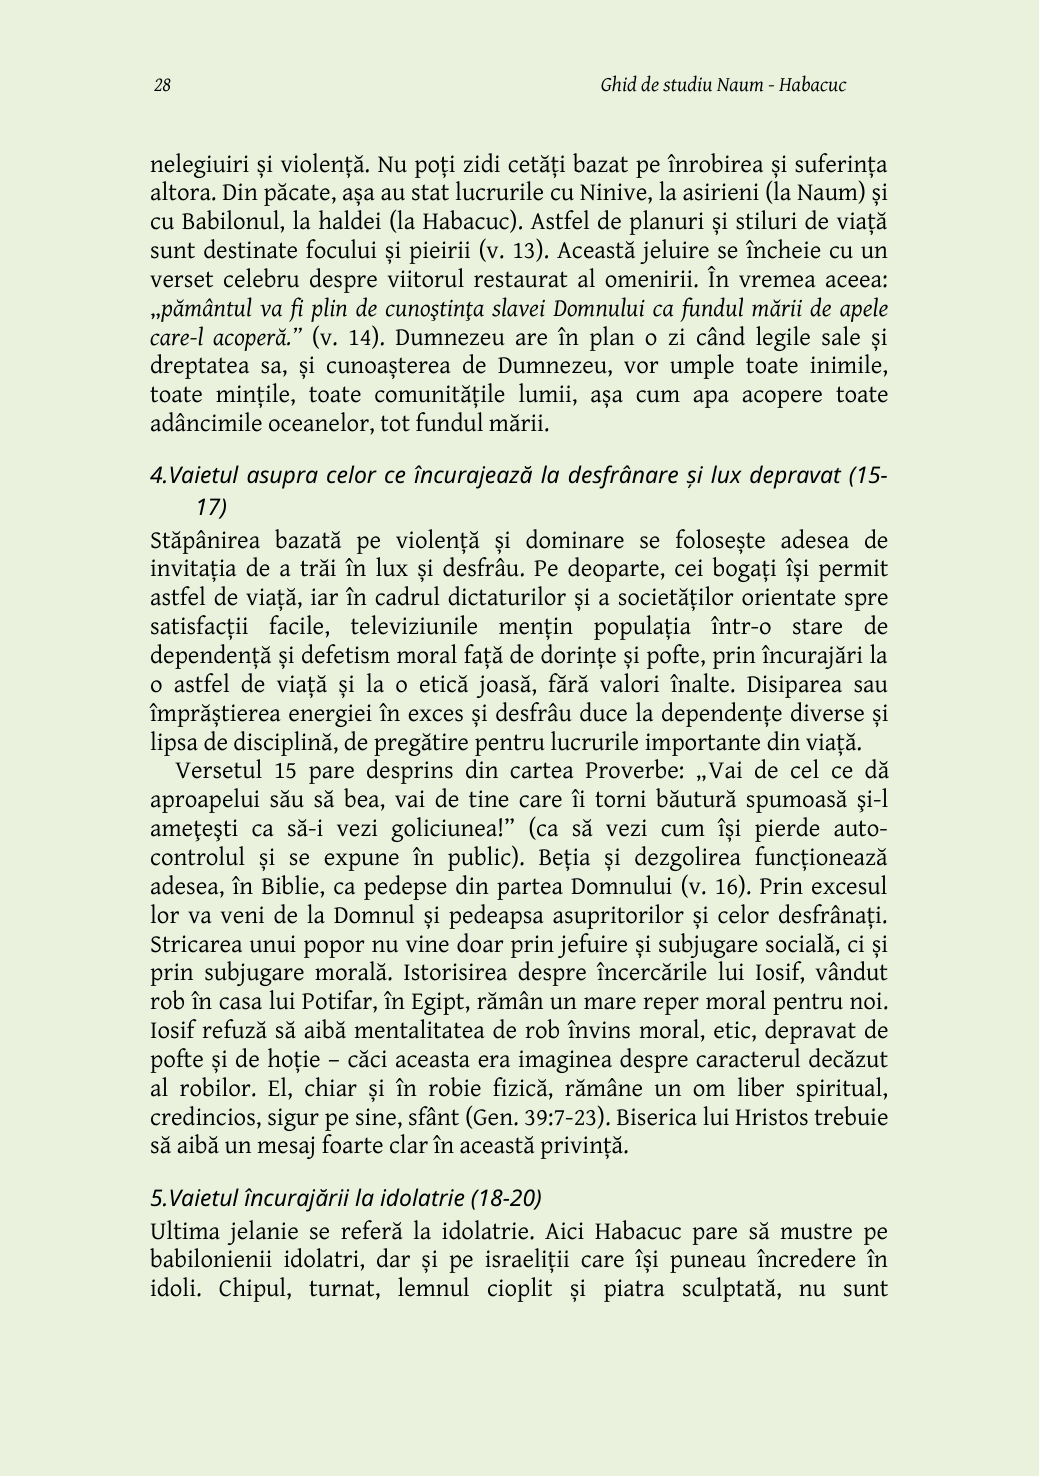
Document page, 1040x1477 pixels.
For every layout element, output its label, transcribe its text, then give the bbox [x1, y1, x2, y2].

text Ultima jelanie se referă la idolatrie. Aici Habacuc pare să mustre pe babilonienii idolatri, dar și pe israeliții care își puneau încredere în idoli. Chipul, turnat, lemnul cioplit și piatra sculptată, nu sunt [150, 1217, 889, 1304]
text Stăpânirea bazată pe violență și dominare se folosește adesea de invitația de a trăi în lux și desfrâu. Pe deoparte, cei bogați își permit astfel de viață, iar în cadrul dictaturilor și a societăților orientate spre satisfacții facile, televiziunile mențin populația într-o stare de dependență și defetism moral față de dorințe și pofte, prin încurajări la o astfel de viață și la o etică joasă, fără valori înalte. Disiparea sau împrăștierea energiei în exces și desfrâu duce la dependențe diverse și lipsa de disciplină, de pregătire pentru lucrurile importante din viață. [150, 526, 889, 757]
text Versetul 15 pare desprins din cartea Proverbe: „Vai de cel ce dă aproapelui său să bea, vai de tine care îi torni băutură spumoasă şi-l ameţeşti ca să-i vezi goliciunea!” (ca să vezi cum își pierde auto-controlul și se expune în public). Beția și dezgolirea funcționează adesea, în Biblie, ca pedepse din partea Domnului (v. 16). Prin excesul lor va veni de la Domnul și pedeapsa asupritorilor și celor desfrânați. Stricarea unui popor nu vine doar prin jefuire și subjugare socială, ci și prin subjugare morală. Istorisirea despre încercările lui Iosif, vândut rob în casa lui Potifar, în Egipt, rămân un mare reper moral pentru noi. Iosif refuză să aibă mentalitatea de rob învins moral, etic, depravat de pofte și de hoție – căci aceasta era imaginea despre caracterul decăzut al robilor. El, chiar și în robie fizică, rămâne un om liber spiritual, credincios, sigur pe sine, sfânt (Gen. 39:7-23). Biserica lui Hristos trebuie să aibă un mesaj foarte clar în această privință. [150, 757, 889, 1161]
text nelegiuiri și violență. Nu poți zidi cetăți bazat pe înrobirea și suferința altora. Din păcate, așa au stat lucrurile cu Ninive, la asirieni (la Naum) și cu Babilonul, la haldei (la Habacuc). Astfel de planuri și stiluri de viață sunt destinate focului și pieirii (v. 13). Această jeluire se încheie cu un verset celebru despre viitorul restaurat al omenirii. În vremea aceea: „pământul va fi plin de cunoştinţa slavei Domnului ca fundul mării de apele care-l acoperă.” (v. 14). Dumnezeu are în plan o zi când legile sale și dreptatea sa, și cunoașterea de Dumnezeu, vor umple toate inimile, toate mințile, toate comunitățile lumii, așa cum apa acopere toate adâncimile oceanelor, tot fundul mării. [150, 150, 889, 438]
subtitle 4.Vaietul asupra celor ce încurajează la desfrânare și lux depravat (15-17) [150, 459, 889, 522]
subtitle 5.Vaietul încurajării la idolatrie (18-20) [150, 1182, 889, 1213]
